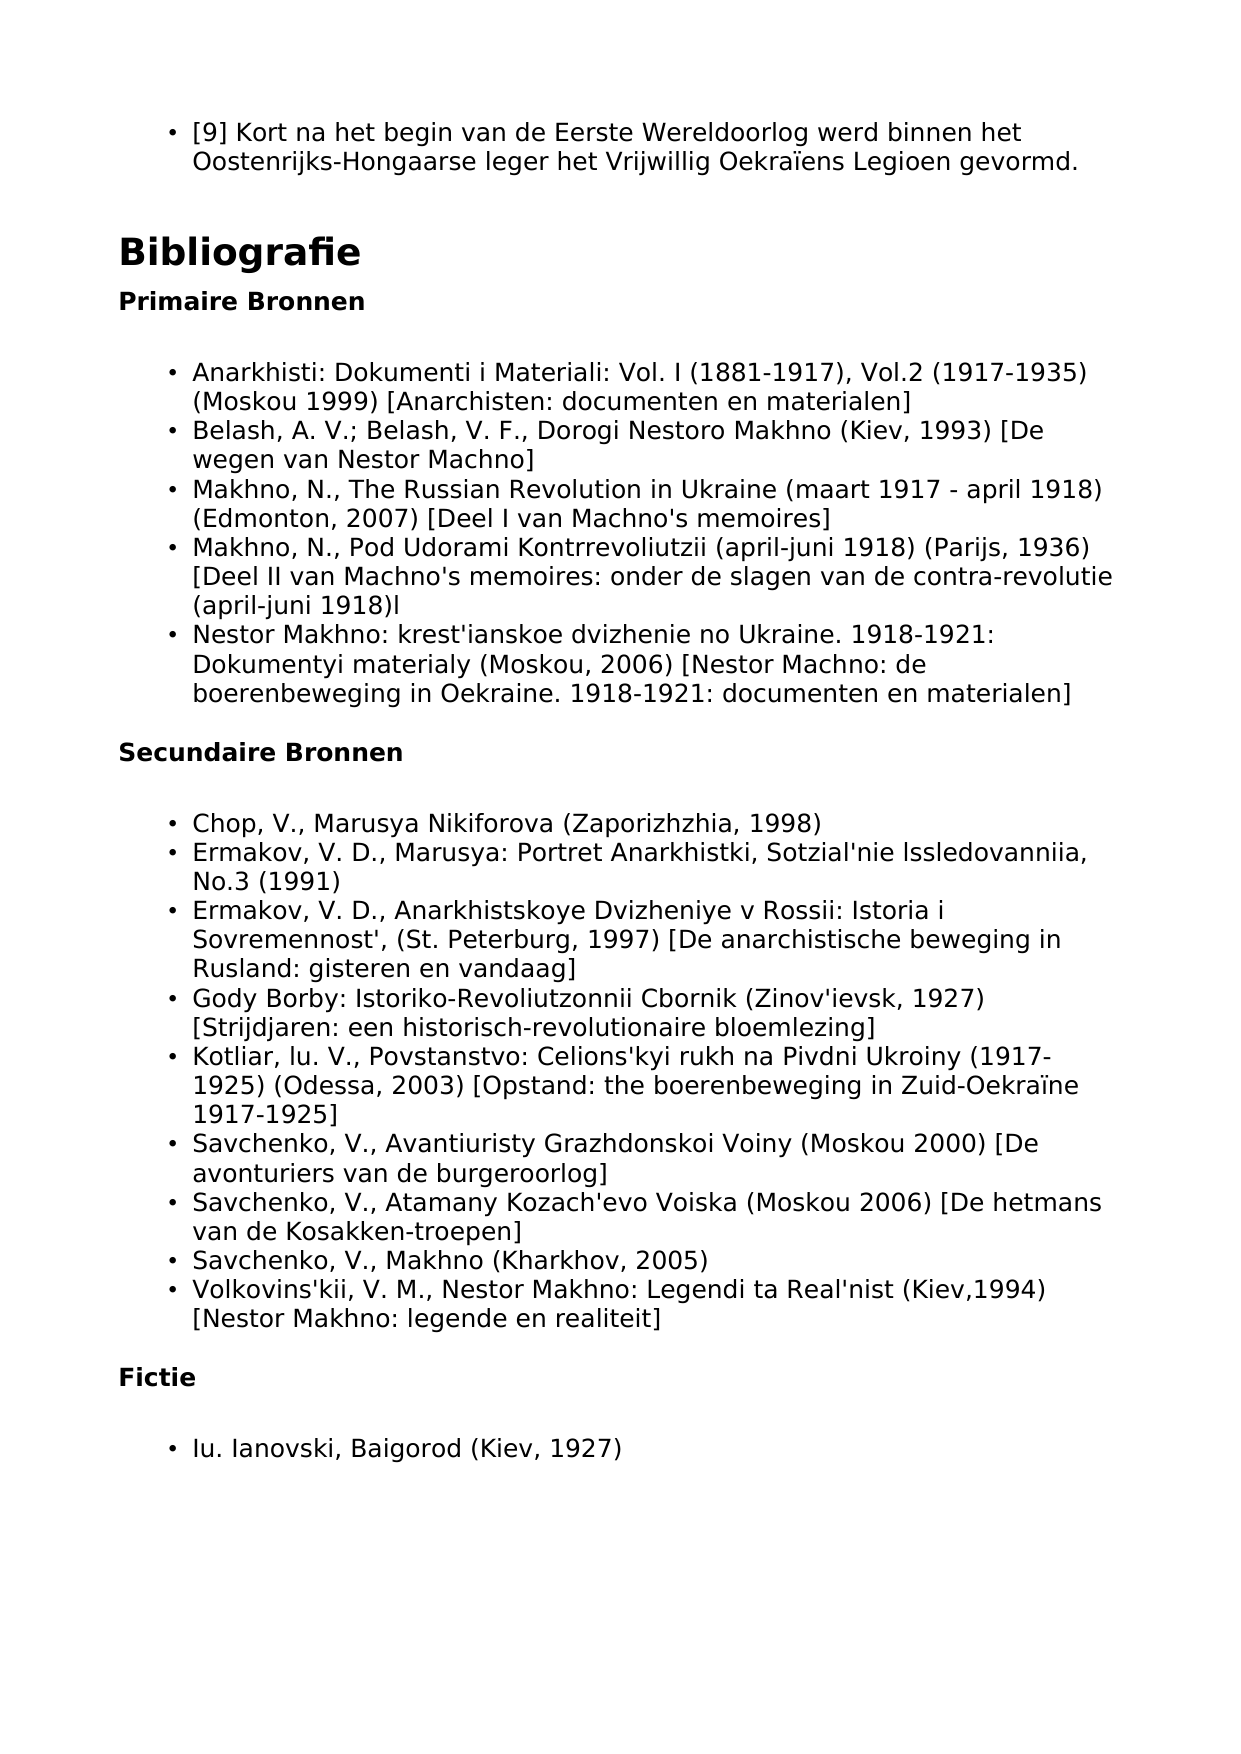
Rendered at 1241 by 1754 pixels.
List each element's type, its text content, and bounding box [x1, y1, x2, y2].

list Anarkhisti: Dokumenti i Materiali: Vol. I (1881-1917), Vol.2 (1917-1935) (Moskou 1999) [Anarchisten: documenten en materialen] [177, 358, 1122, 417]
list Savchenko, V., Atamany Kozach'evo Voiska (Moskou 2006) [De hetmans van de Kosakken-troepen] [177, 1188, 1122, 1246]
list Ermakov, V. D., Marusya: Portret Anarkhistki, Sotzial'nie lssledovanniia, No.3 (1991) [177, 838, 1122, 896]
list Volkovins'kii, V. M., Nestor Makhno: Legendi ta Real'nist (Kiev,1994) [Nestor Makhno: legende en realiteit] [177, 1276, 1122, 1334]
list [9] Kort na het begin van de Eerste Wereldoorlog werd binnen het Oostenrijks-Hongaarse leger het Vrijwillig Oekraïens Legioen gevormd. [177, 118, 1122, 176]
list Savchenko, V., Makhno (Kharkhov, 2005) [177, 1246, 1122, 1276]
list Chop, V., Marusya Nikiforova (Zaporizhzhia, 1998) [177, 809, 1122, 838]
list Belash, A. V.; Belash, V. F., Dorogi Nestoro Makhno (Kiev, 1993) [De wegen van Nestor Machno] [177, 417, 1122, 475]
list Gody Borby: Istoriko-Revoliutzonnii Cbornik (Zinov'ievsk, 1927) [Strijdjaren: een historisch-revolutionaire bloemlezing] [177, 984, 1122, 1042]
list Iu. Ianovski, Baigorod (Kiev, 1927) [177, 1434, 1122, 1464]
text Fictie [118, 1363, 1122, 1392]
list Nestor Makhno: krest'ianskoe dvizhenie no Ukraine. 1918-1921: Dokumentyi materialy (Moskou, 2006) [Nestor Machno: de boerenbeweging in Oekraine. 1918-1921: documenten en materialen] [177, 621, 1122, 708]
list Savchenko, V., Avantiuristy Grazhdonskoi Voiny (Moskou 2000) [De avonturiers van de burgeroorlog] [177, 1130, 1122, 1188]
subtitle Bibliografie [118, 231, 1122, 274]
text Secundaire Bronnen [118, 738, 1122, 767]
list Makhno, N., The Russian Revolution in Ukraine (maart 1917 - april 1918)(Edmonton, 2007) [Deel I van Machno's memoires] [177, 475, 1122, 533]
list Makhno, N., Pod Udorami Kontrrevoliutzii (april-juni 1918) (Parijs, 1936) [Deel II van Machno's memoires: onder de slagen van de contra-revolutie (april-juni 1918)l [177, 533, 1122, 621]
list Ermakov, V. D., Anarkhistskoye Dvizheniye v Rossii: Istoria i Sovremennost', (St. Peterburg, 1997) [De anarchistische beweging in Rusland: gisteren en vandaag] [177, 896, 1122, 984]
list Kotliar, lu. V., Povstanstvo: Celions'kyi rukh na Pivdni Ukroiny (1917-1925) (Odessa, 2003) [Opstand: the boerenbeweging in Zuid-Oekraïne 1917-1925] [177, 1042, 1122, 1130]
text Primaire Bronnen [118, 287, 1122, 316]
